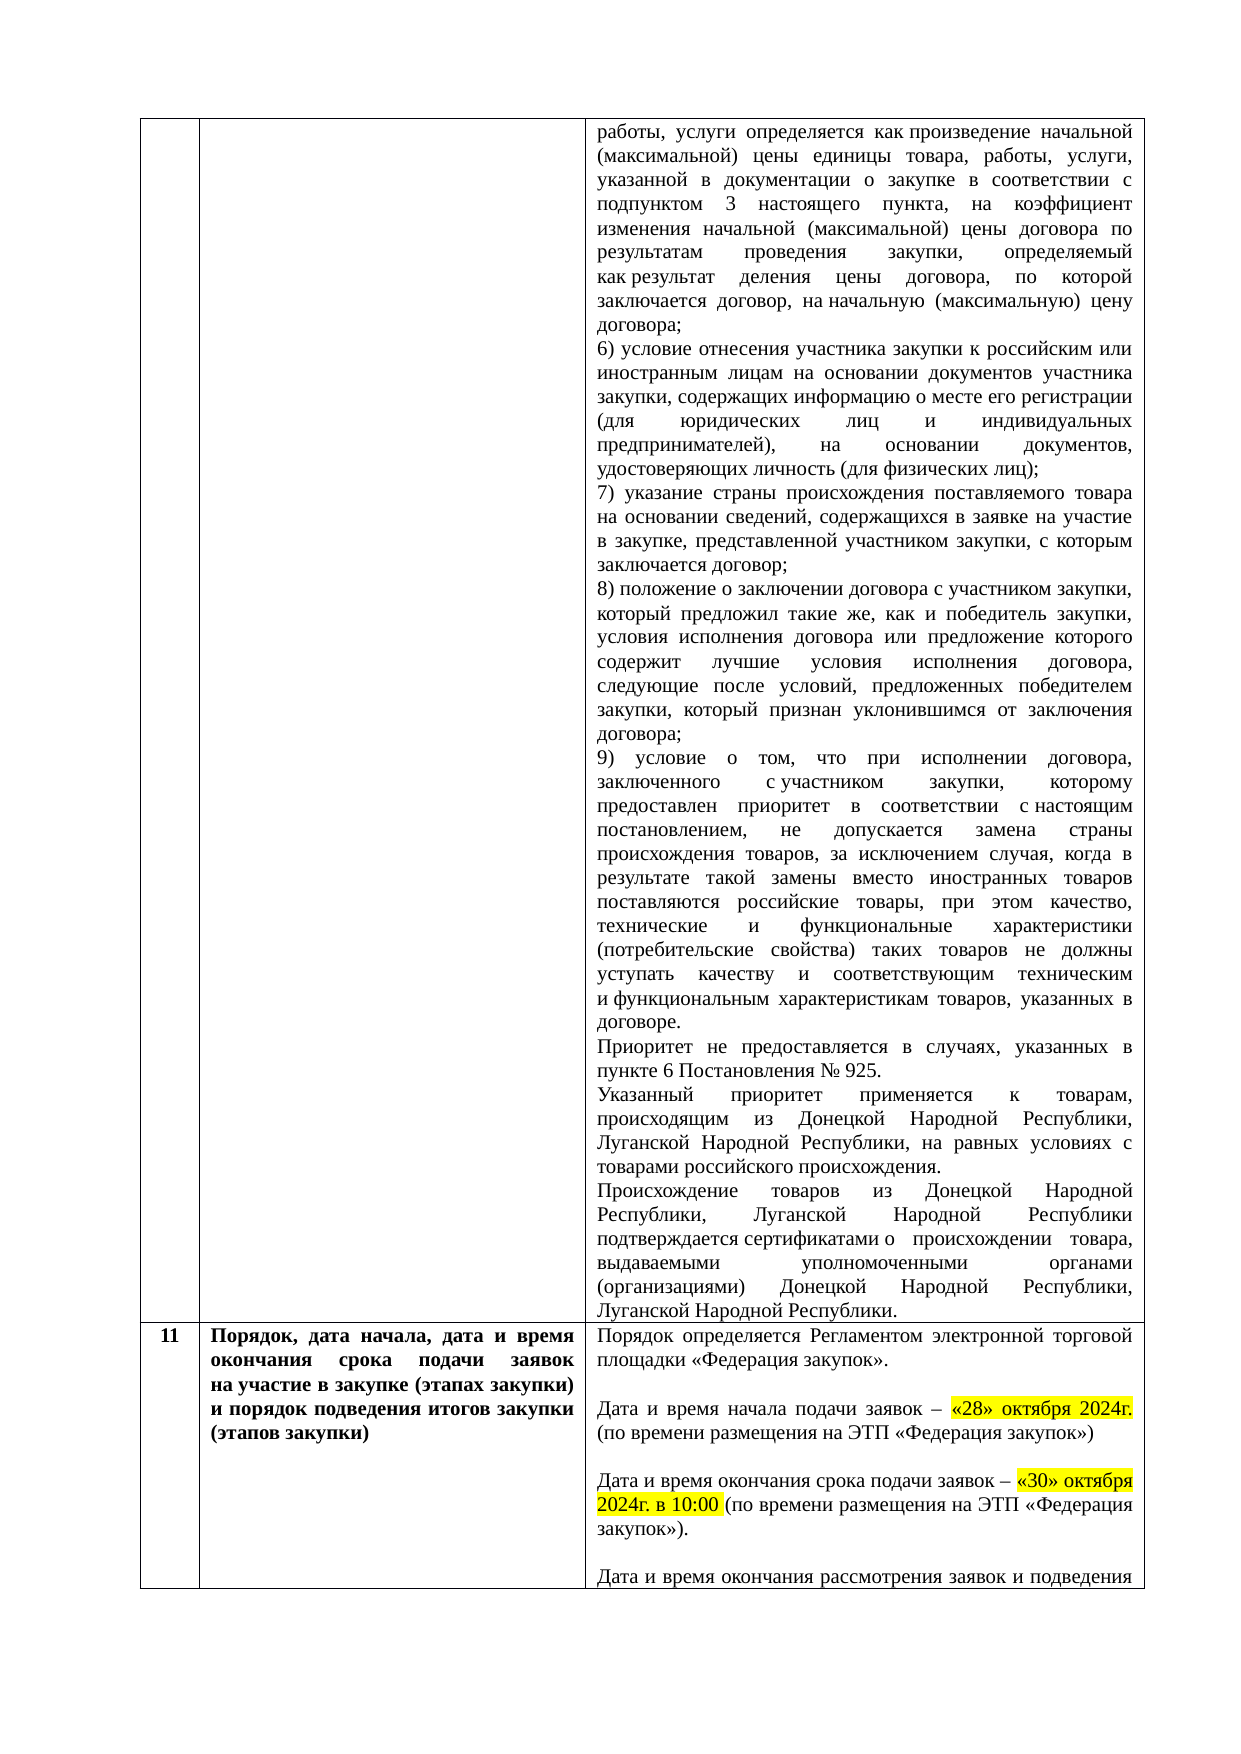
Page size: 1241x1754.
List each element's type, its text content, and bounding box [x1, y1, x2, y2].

table_cell 11 [141, 1323, 199, 1588]
table_cell Порядок определяется Регламентом электронной торговой площадки «Федерация закупок». Дата и время начала подачи заявок – «28» октября 2024г. (по времени размещения на ЭТП «Федерация закупок») Дата и время окончания срока подачи заявок – «30» октября 2024г. в 10:00 (по времени размещения на ЭТП «Федерация закупок»). Дата и время окончания рассмотрения заявок и подведения [586, 1323, 1144, 1588]
table_cell [200, 119, 585, 1322]
table_cell работы, услуги определяется как произведение начальной (максимальной) цены единицы товара, работы, услуги, указанной в документации о закупке в соответствии с подпунктом 3 настоящего пункта, на коэффициент изменения начальной (максимальной) цены договора по результатам проведения закупки, определяемый как результат деления цены договора, по которой заключается договор, на начальную (максимальную) цену договора; 6) условие отнесения участника закупки к российским или иностранным лицам на основании документов участника закупки, содержащих информацию о месте его регистрации (для юридических лиц и индивидуальных предпринимателей), на основании документов, удостоверяющих личность (для физических лиц); 7) указание страны происхождения поставляемого товара на основании сведений, содержащихся в заявке на участие в закупке, представленной участником закупки, с которым заключается договор; 8) положение о заключении договора с участником закупки, который предложил такие же, как и победитель закупки, условия исполнения договора или предложение которого содержит лучшие условия исполнения договора, следующие после условий, предложенных победителем закупки, который признан уклонившимся от заключения договора; 9) условие о том, что при исполнении договора, заключенного с участником закупки, которому предоставлен приоритет в соответствии с настоящим постановлением, не допускается замена страны происхождения товаров, за исключением случая, когда в результате такой замены вместо иностранных товаров поставляются российские товары, при этом качество, технические и функциональные характеристики (потребительские свойства) таких товаров не должны уступать качеству и соответствующим техническим и функциональным характеристикам товаров, указанных в договоре. Приоритет не предоставляется в случаях, указанных в пункте 6 Постановления № 925. Указанный приоритет применяется к товарам, происходящим из Донецкой Народной Республики, Луганской Народной Республики, на равных условиях с товарами российского происхождения. Происхождение товаров из Донецкой Народной Республики, Луганской Народной Республики подтверждается сертификатами о происхождении товара, выдаваемыми уполномоченными органами (организациями) Донецкой Народной Республики, Луганской Народной Республики. [586, 119, 1144, 1322]
table_cell [141, 119, 199, 1322]
table_cell Порядок, дата начала, дата и время окончания срока подачи заявок на участие в закупке (этапах закупки) и порядок подведения итогов закупки (этапов закупки) [200, 1323, 585, 1588]
